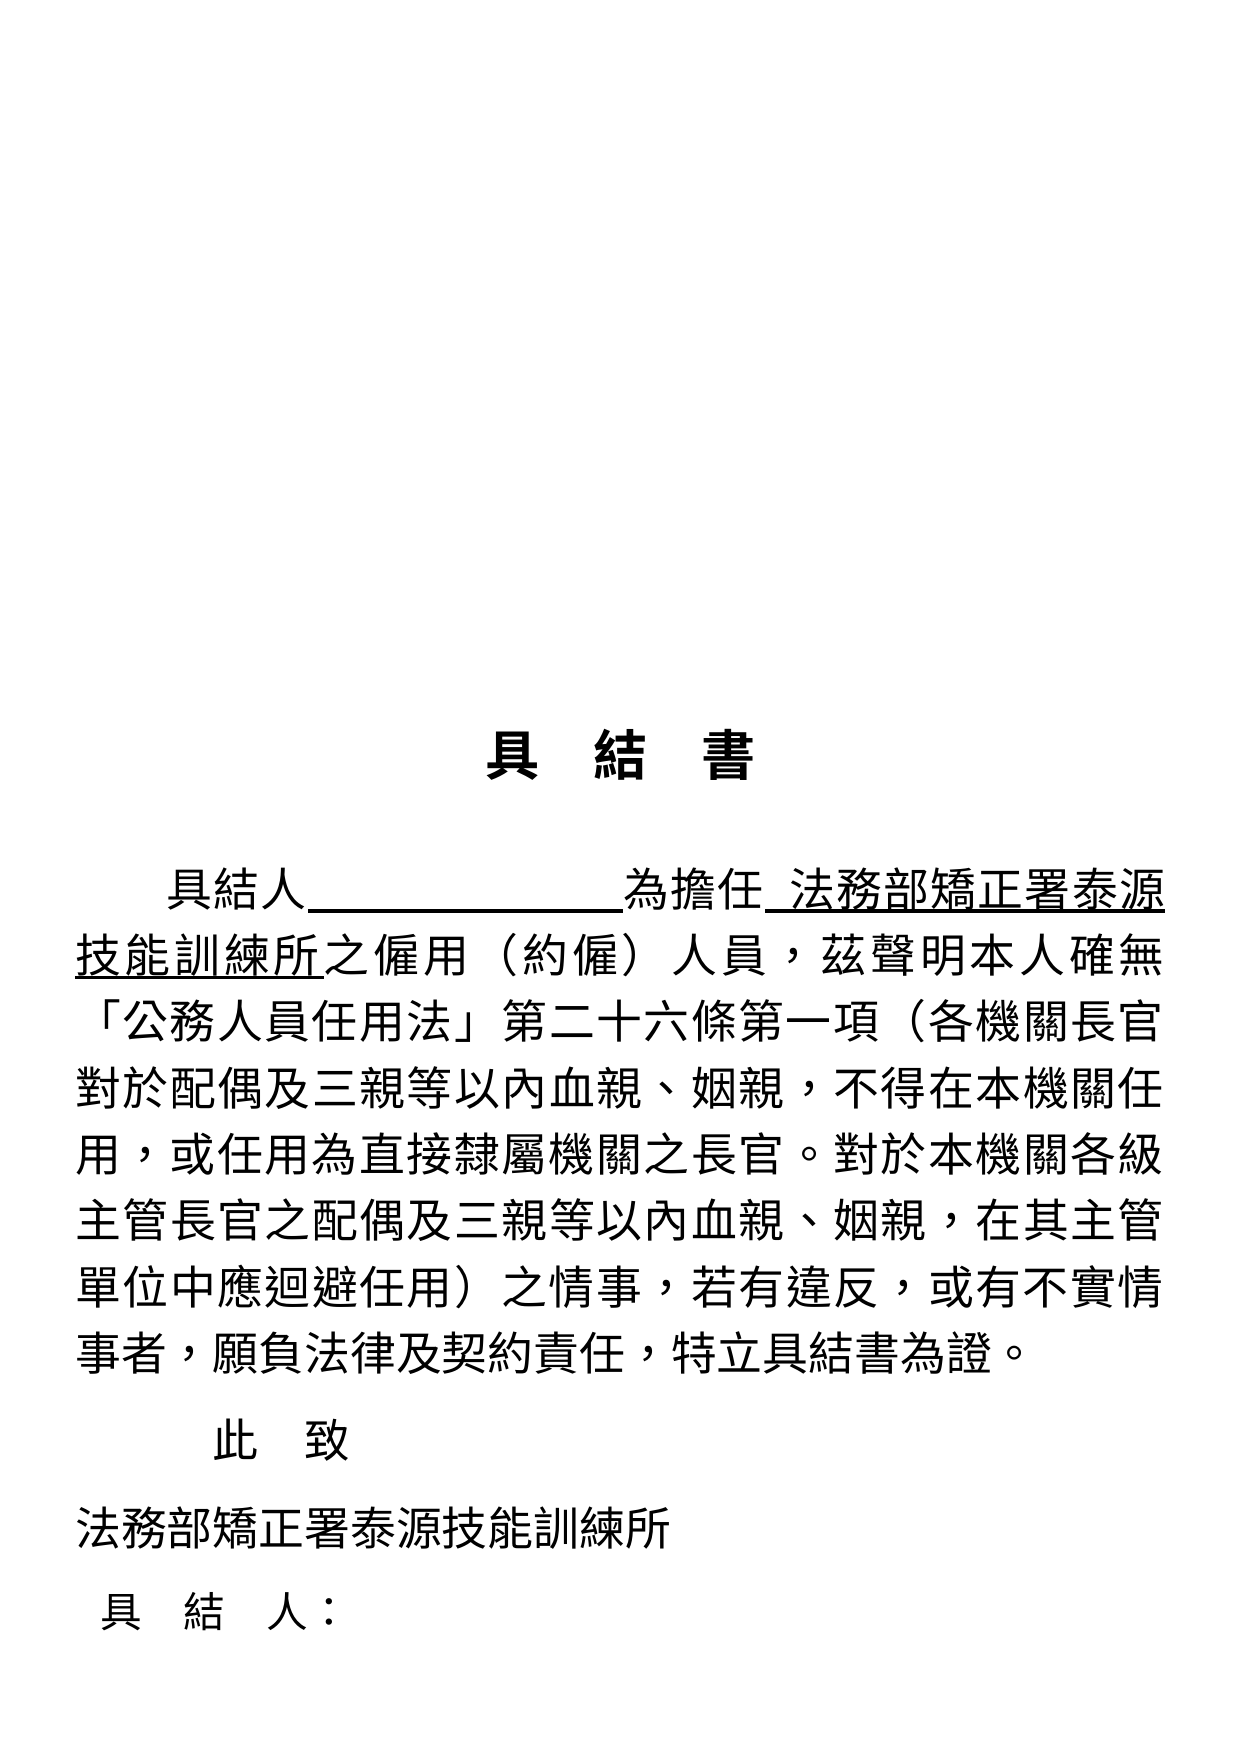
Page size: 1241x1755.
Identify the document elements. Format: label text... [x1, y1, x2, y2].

text 法務部矯正署泰源技能訓練所 [75, 1492, 1165, 1558]
text 具 結 人： [75, 1579, 1165, 1639]
text 具結人 為擔任 法務部矯正署泰源技能訓練所之僱用（約僱）人員，茲聲明本人確無「公務人員任用法」第二十六條第一項（各機關長官對於配偶及三親等以內血親、姻親，不得在本機關任用，或任用為直接隸屬機關之長官。對於本機關各級主管長官之配偶及三親等以內血親、姻親，在其主管單位中應迴避任用）之情事，若有違反，或有不實情事者，願負法律及契約責任，特立具結書為證。 [75, 853, 1165, 1384]
text 此 致 [75, 1404, 1165, 1471]
text 具 結 書 [75, 713, 1165, 791]
